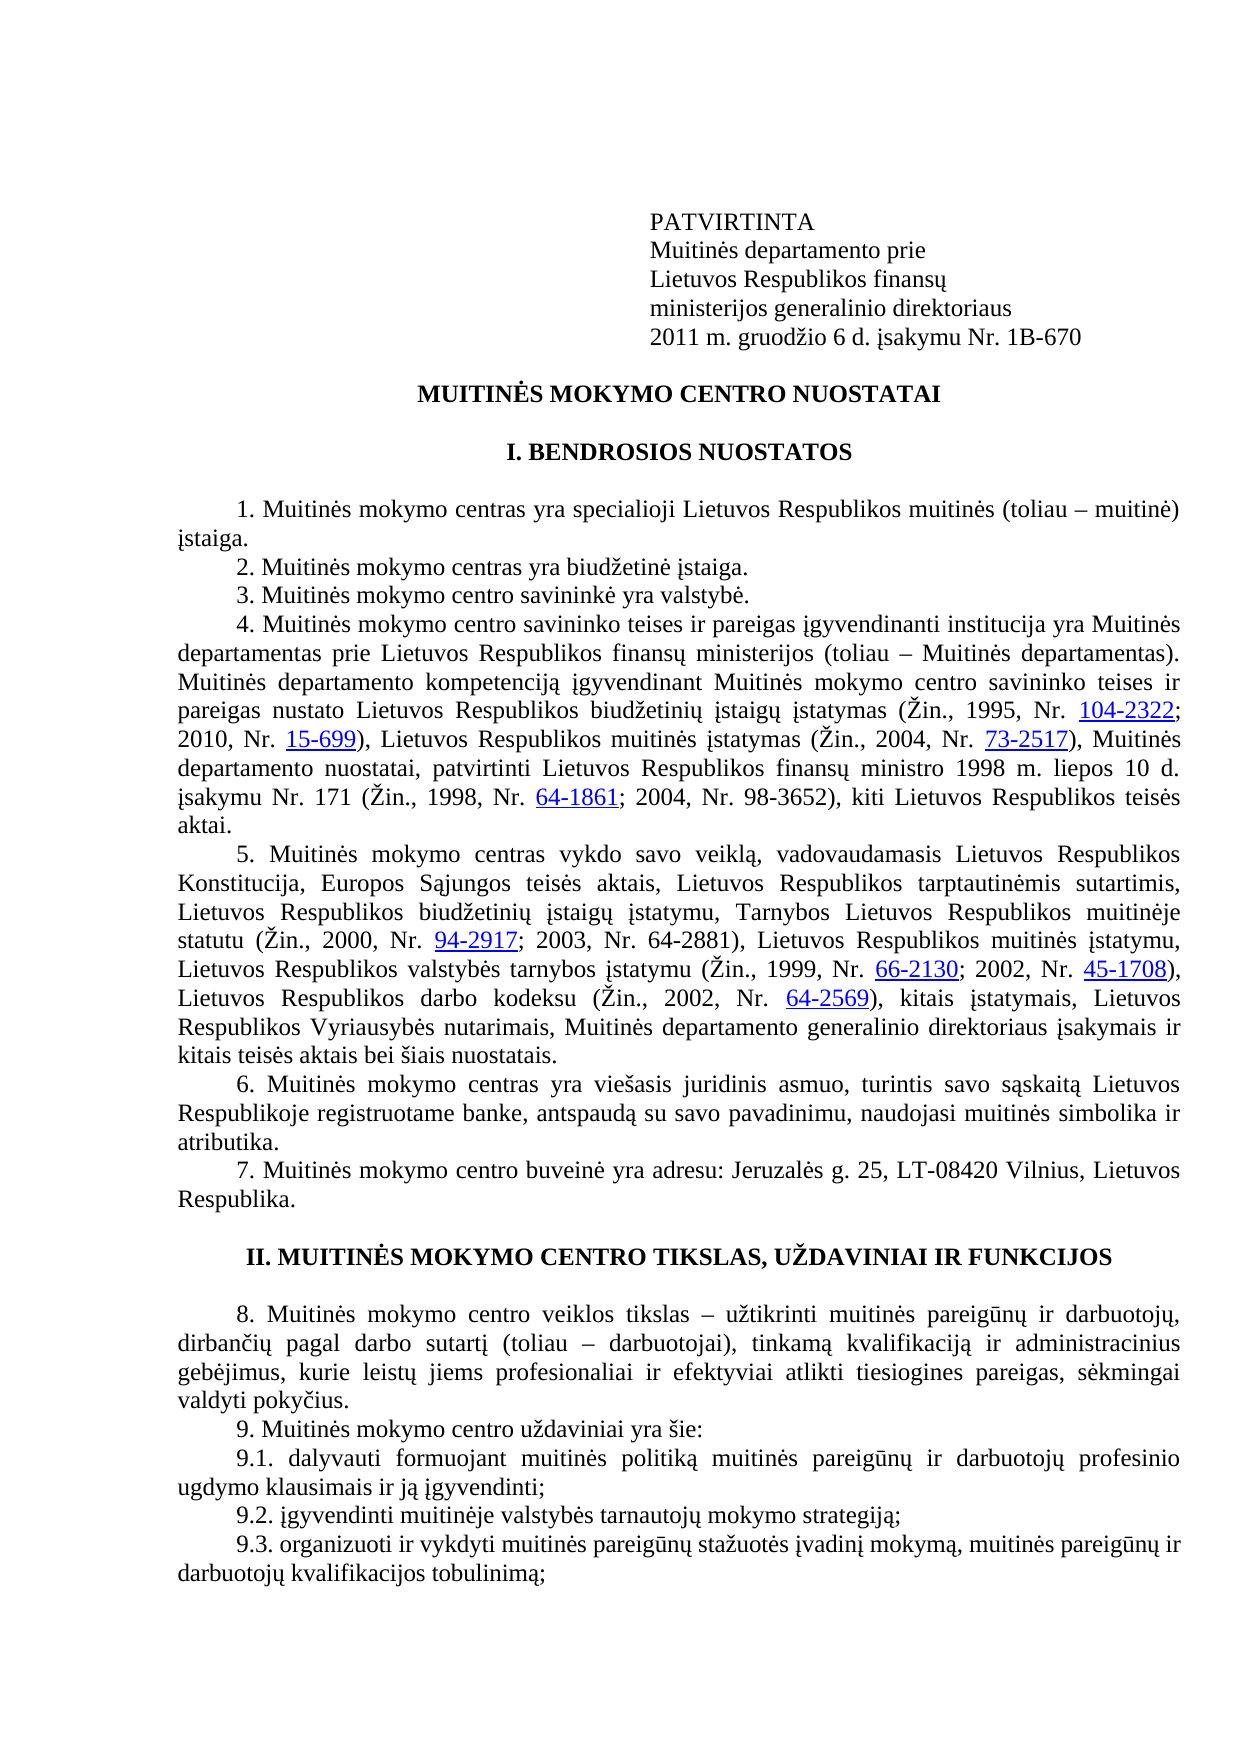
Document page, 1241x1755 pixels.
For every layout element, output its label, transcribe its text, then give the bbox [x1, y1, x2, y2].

text ministerijos generalinio direktoriaus [649, 293, 1181, 322]
text 3. Muitinės mokymo centro savininkė yra valstybė. [177, 580, 1181, 609]
text 6. Muitinės mokymo centras yra viešasis juridinis asmuo, turintis savo sąskaitą Lietuvos Respublikoje registruotame banke, antspaudą su savo pavadinimu, naudojasi muitinės simbolika ir atributika. [177, 1069, 1181, 1155]
text 8. Muitinės mokymo centro veiklos tikslas – užtikrinti muitinės pareigūnų ir darbuotojų, dirbančių pagal darbo sutartį (toliau – darbuotojai), tinkamą kvalifikaciją ir administracinius gebėjimus, kurie leistų jiems profesionaliai ir efektyviai atlikti tiesiogines pareigas, sėkmingai valdyti pokyčius. [177, 1299, 1181, 1414]
text MUITINĖS MOKYMO CENTRO NUOSTATAI [177, 379, 1181, 408]
text 2011 m. gruodžio 6 d. įsakymu Nr. 1B-670 [649, 322, 1181, 350]
text PATVIRTINTA [649, 207, 1181, 235]
text 9.2. įgyvendinti muitinėje valstybės tarnautojų mokymo strategiją; [177, 1500, 1181, 1529]
text 9.3. organizuoti ir vykdyti muitinės pareigūnų stažuotės įvadinį mokymą, muitinės pareigūnų ir darbuotojų kvalifikacijos tobulinimą; [177, 1529, 1181, 1587]
text 4. Muitinės mokymo centro savininko teises ir pareigas įgyvendinanti institucija yra Muitinės departamentas prie Lietuvos Respublikos finansų ministerijos (toliau – Muitinės departamentas). Muitinės departamento kompetenciją įgyvendinant Muitinės mokymo centro savininko teises ir pareigas nustato Lietuvos Respublikos biudžetinių įstaigų įstatymas (Žin., 1995, Nr. 104-2322; 2010, Nr. 15-699), Lietuvos Respublikos muitinės įstatymas (Žin., 2004, Nr. 73-2517), Muitinės departamento nuostatai, patvirtinti Lietuvos Respublikos finansų ministro 1998 m. liepos 10 d. įsakymu Nr. 171 (Žin., 1998, Nr. 64-1861; 2004, Nr. 98-3652), kiti Lietuvos Respublikos teisės aktai. [177, 609, 1181, 839]
text 9. Muitinės mokymo centro uždaviniai yra šie: [177, 1414, 1181, 1443]
text 7. Muitinės mokymo centro buveinė yra adresu: Jeruzalės g. 25, LT-08420 Vilnius, Lietuvos Respublika. [177, 1155, 1181, 1213]
text 2. Muitinės mokymo centras yra biudžetinė įstaiga. [177, 552, 1181, 580]
text Lietuvos Respublikos finansų [649, 264, 1181, 293]
text 9.1. dalyvauti formuojant muitinės politiką muitinės pareigūnų ir darbuotojų profesinio ugdymo klausimais ir ją įgyvendinti; [177, 1443, 1181, 1500]
text II. MUITINĖS MOKYMO CENTRO TIKSLAS, UŽDAVINIAI IR FUNKCIJOS [177, 1242, 1181, 1270]
text Muitinės departamento prie [649, 235, 1181, 264]
text 1. Muitinės mokymo centras yra specialioji Lietuvos Respublikos muitinės (toliau – muitinė) įstaiga. [177, 494, 1181, 552]
text I. BENDROSIOS NUOSTATOS [177, 437, 1181, 465]
text 5. Muitinės mokymo centras vykdo savo veiklą, vadovaudamasis Lietuvos Respublikos Konstitucija, Europos Sąjungos teisės aktais, Lietuvos Respublikos tarptautinėmis sutartimis, Lietuvos Respublikos biudžetinių įstaigų įstatymu, Tarnybos Lietuvos Respublikos muitinėje statutu (Žin., 2000, Nr. 94-2917; 2003, Nr. 64-2881), Lietuvos Respublikos muitinės įstatymu, Lietuvos Respublikos valstybės tarnybos įstatymu (Žin., 1999, Nr. 66-2130; 2002, Nr. 45-1708), Lietuvos Respublikos darbo kodeksu (Žin., 2002, Nr. 64-2569), kitais įstatymais, Lietuvos Respublikos Vyriausybės nutarimais, Muitinės departamento generalinio direktoriaus įsakymais ir kitais teisės aktais bei šiais nuostatais. [177, 839, 1181, 1069]
